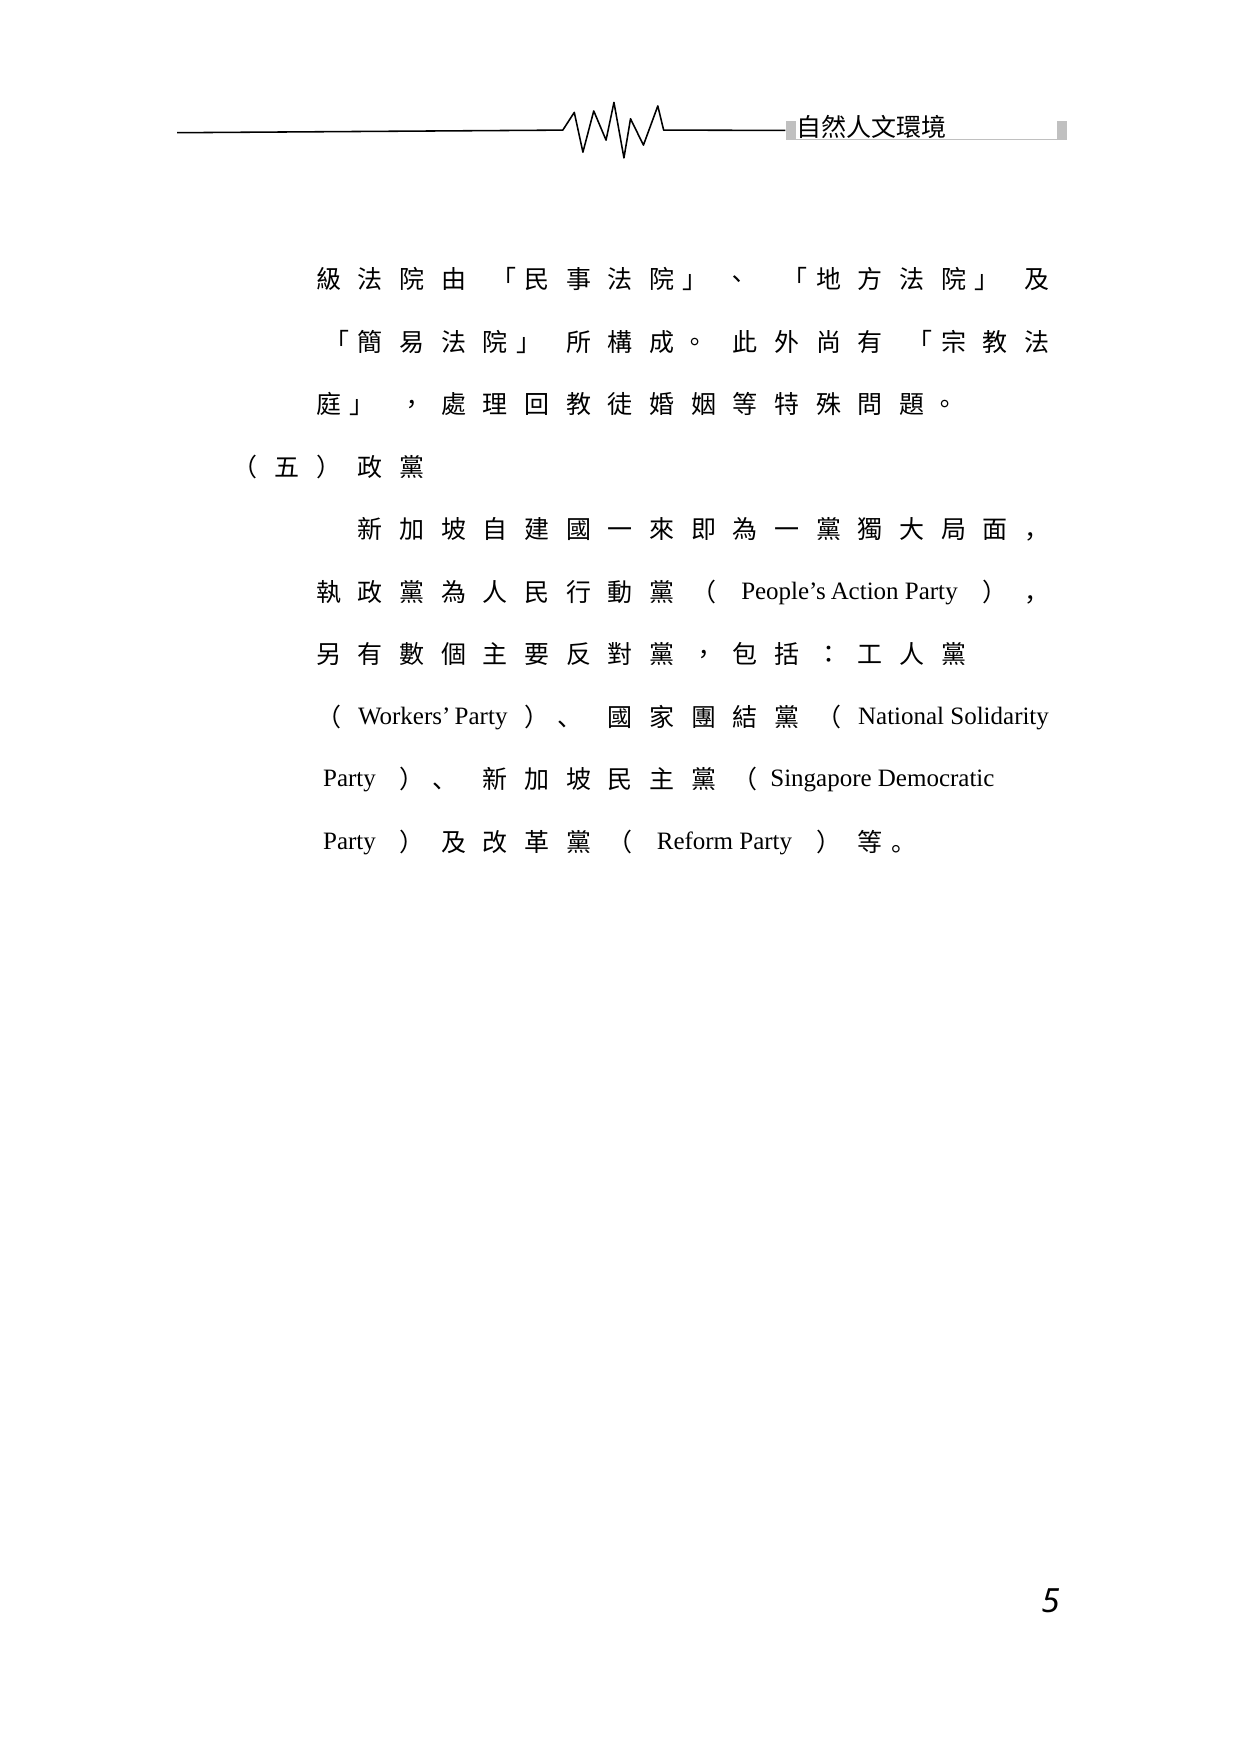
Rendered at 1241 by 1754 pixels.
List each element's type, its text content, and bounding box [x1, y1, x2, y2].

text （五）政黨 [207, 424, 1058, 486]
text 新加坡自建國一來即為一黨獨大局面，執政黨為人民行動黨（People’s Action Party），另有數個主要反對黨，包括：工人黨（Workers’ Party）、國家團結黨（National Solidarity Party）、新加坡民主黨（Singapore Democratic Party）及改革黨（Reform Party）等。 [281, 486, 1058, 861]
text 級法院由「民事法院」、「地方法院」及「簡易法院」所構成。此外尚有「宗教法庭」，處理回教徒婚姻等特殊問題。 [281, 236, 1058, 424]
